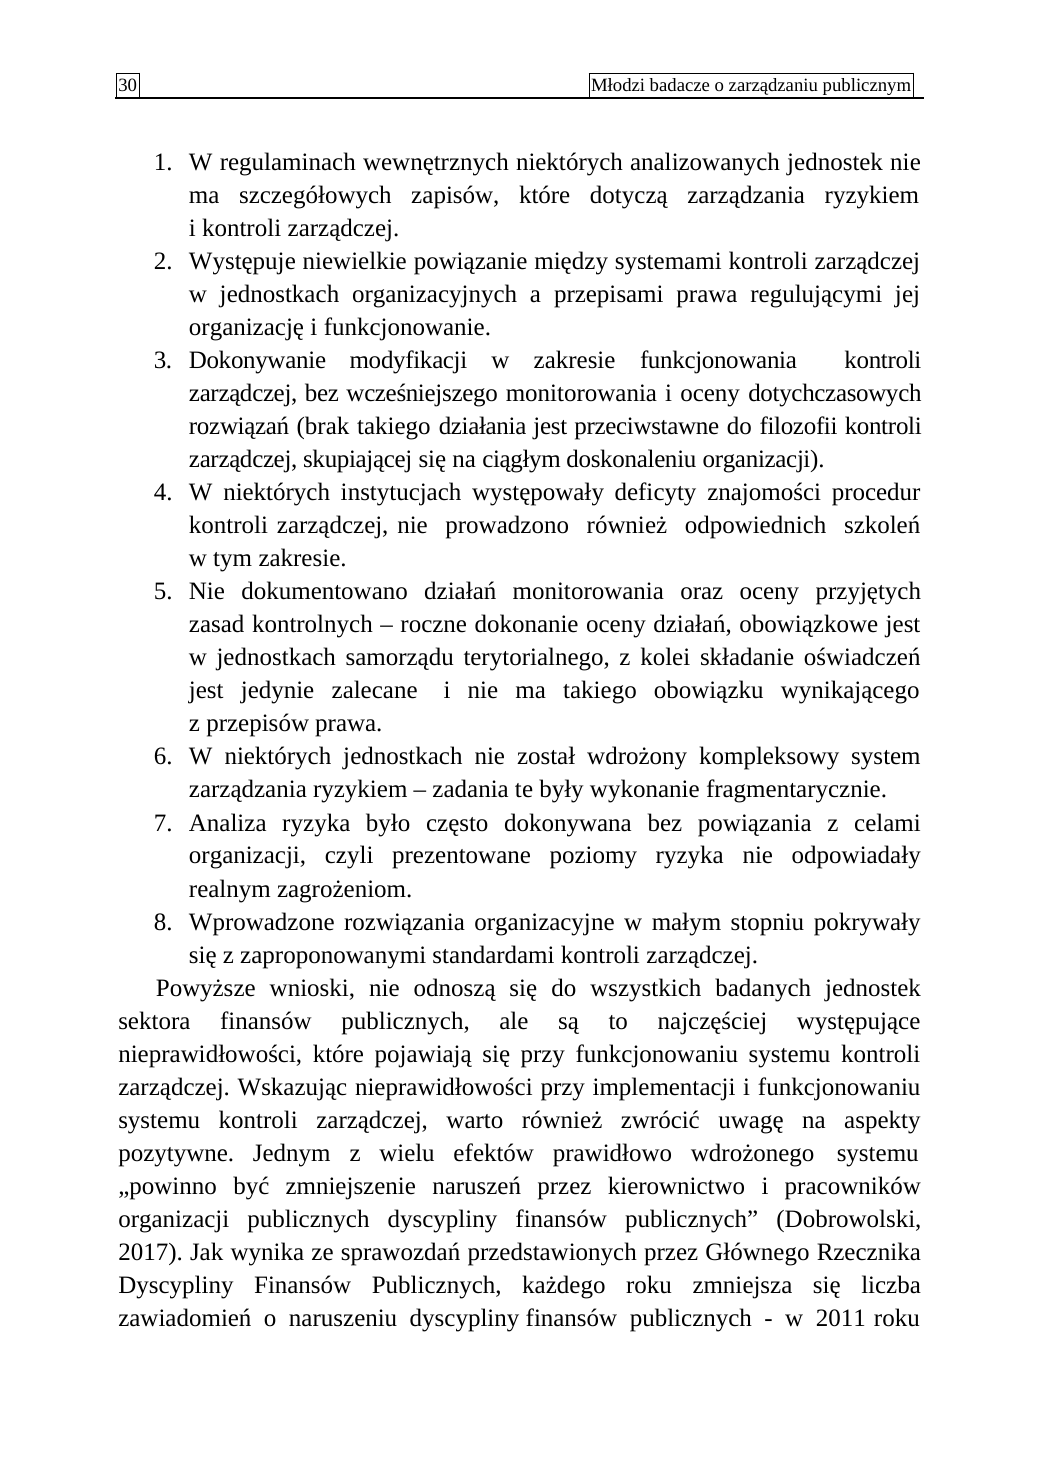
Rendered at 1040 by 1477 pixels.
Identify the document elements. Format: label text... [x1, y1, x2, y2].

text „powinno być zmniejszenie naruszeń przez kierownictwo i pracowników organizacji publicznych dyscypliny finansów publicznych” (Dobrowolski, 2017). Jak wynika ze sprawozdań przedstawionych przez Głównego Rzecznika Dyscypliny Finansów Publicznych, każdego roku zmniejsza się liczba zawiadomień o naruszeniu dyscypliny finansów publicznych - w 2011 roku [118, 1171, 922, 1332]
list Występuje niewielkie powiązanie między systemami kontroli zarządczej w jednostkach organizacyjnych a przepisami prawa regulującymi jej organizację i funkcjonowanie. [153, 246, 921, 341]
text Powyższe wnioski, nie odnoszą się do wszystkich badanych jednostek sektora finansów publicznych, ale są to najczęściej występujące nieprawidłowości, które pojawiają się przy funkcjonowaniu systemu kontroli zarządczej. Wskazując nieprawidłowości przy implementacji i funkcjonowaniu systemu kontroli zarządczej, warto również zwrócić uwagę na aspekty pozytywne. Jednym z wielu efektów prawidłowo wdrożonego systemu [118, 973, 921, 1167]
list Analiza ryzyka było często dokonywana bez powiązania z celami organizacji, czyli prezentowane poziomy ryzyka nie odpowiadały realnym zagrożeniom. [153, 808, 921, 902]
list W niektórych jednostkach nie został wdrożony kompleksowy system zarządzania ryzykiem – zadania te były wykonanie fragmentarycznie. [153, 741, 921, 803]
list W regulaminach wewnętrznych niektórych analizowanych jednostek nie ma szczegółowych zapisów, które dotyczą zarządzania ryzykiem i kontroli zarządczej. [153, 147, 921, 242]
list W niektórych instytucjach występowały deficyty znajomości procedur kontroli zarządczej, nie prowadzono również odpowiednich szkoleń w tym zakresie. [153, 477, 921, 572]
list Nie dokumentowano działań monitorowania oraz oceny przyjętych zasad kontrolnych – roczne dokonanie oceny działań, obowiązkowe jest w jednostkach samorządu terytorialnego, z kolei składanie oświadczeń jest jedynie zalecane i nie ma takiego obowiązku wynikającego z przepisów prawa. [153, 576, 921, 737]
list Wprowadzone rozwiązania organizacyjne w małym stopniu pokrywały się z zaproponowanymi standardami kontroli zarządczej. [153, 907, 921, 968]
list Dokonywanie modyfikacji w zakresie funkcjonowania kontroli zarządczej, bez wcześniejszego monitorowania i oceny dotychczasowych rozwiązań (brak takiego działania jest przeciwstawne do filozofii kontroli zarządczej, skupiającej się na ciągłym doskonaleniu organizacji). [153, 345, 921, 473]
